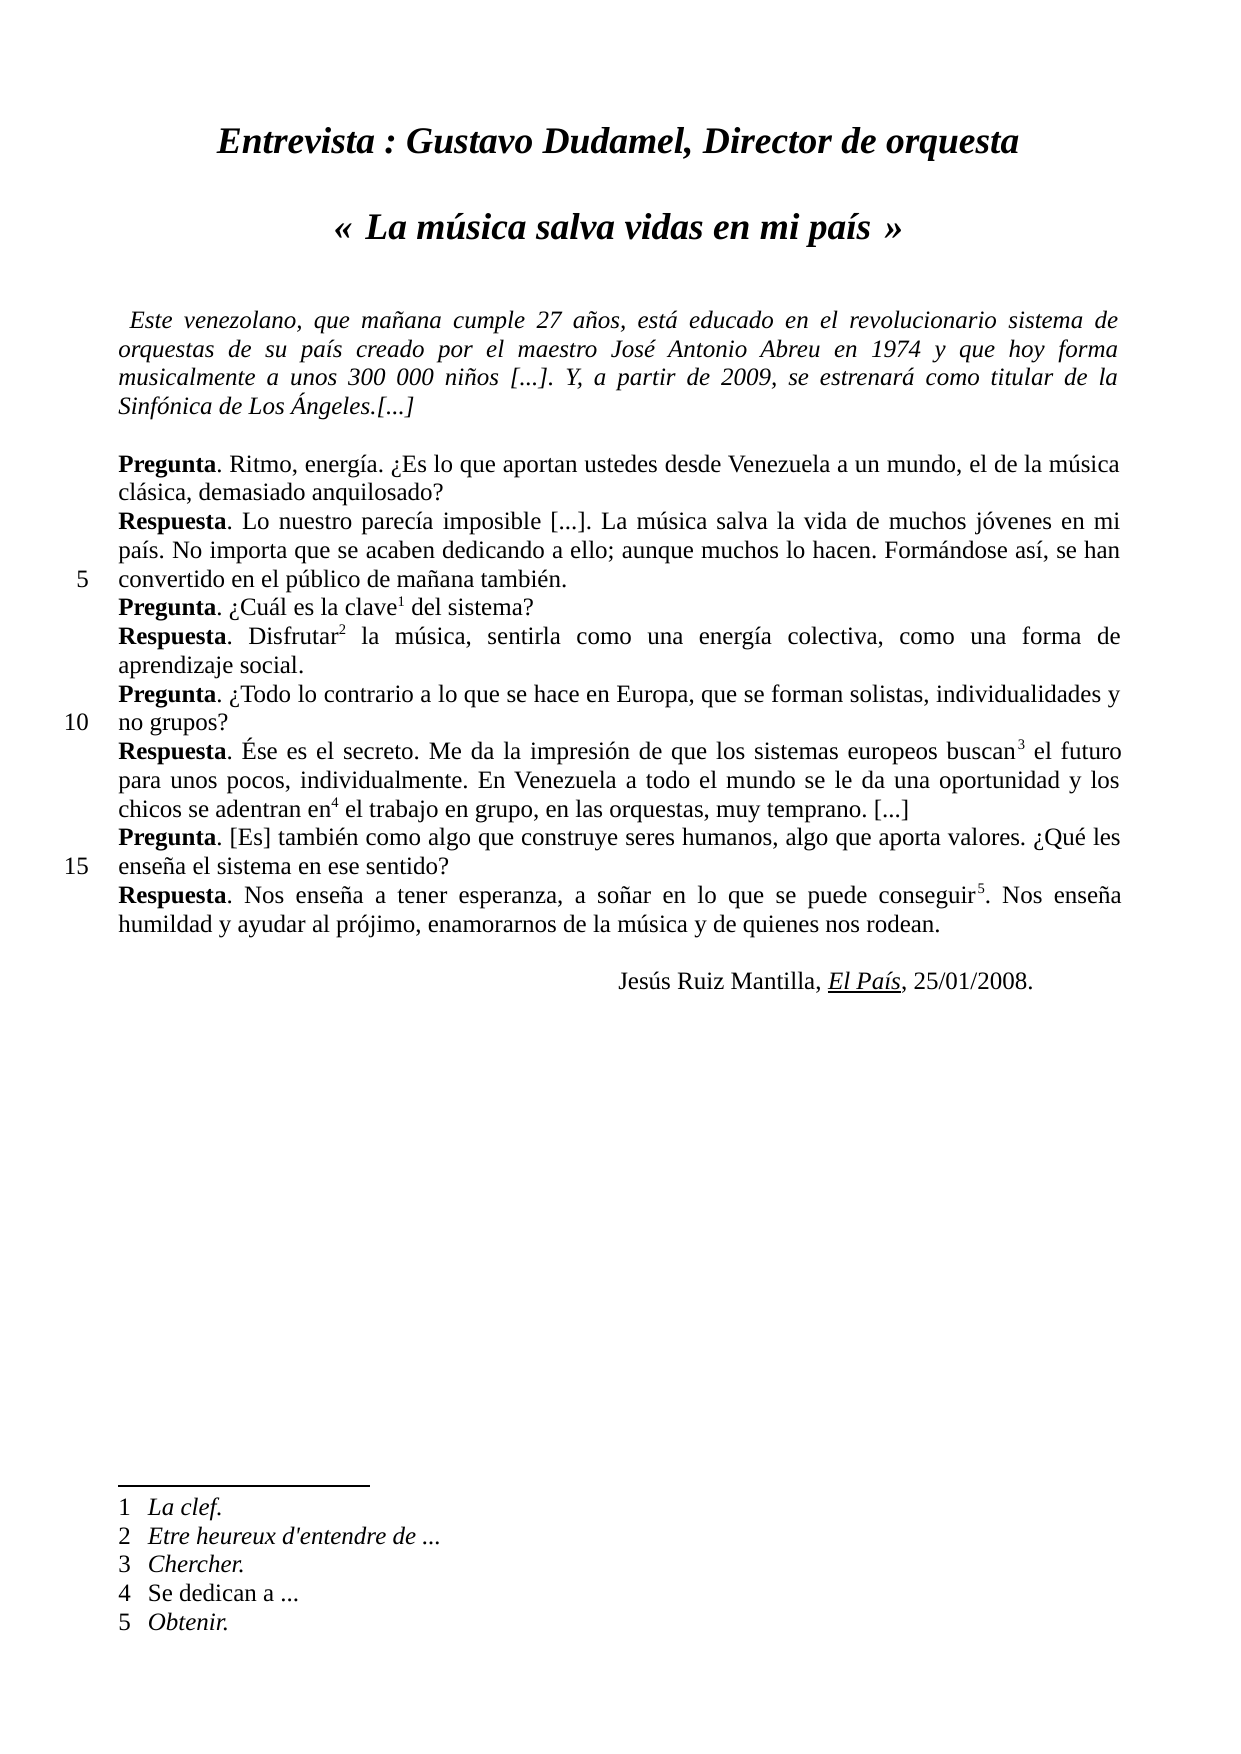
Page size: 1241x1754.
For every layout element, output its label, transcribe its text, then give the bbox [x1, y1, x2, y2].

text Pregunta. Ritmo, energía. ¿Es lo que aportan ustedes desde Venezuela a un mundo, el de la música clásica, demasiado anquilosado? [118, 449, 1122, 506]
text Entrevista : Gustavo Dudamel, Director de orquesta [118, 118, 1122, 161]
text Respuesta. Lo nuestro parecía imposible [...]. La música salva la vida de muchos jóvenes en mi país. No importa que se acaben dedicando a ello; aunque muchos lo hacen. Formándose así, se han convertido en el público de mañana también. [118, 506, 1122, 592]
text Obtenir. [118, 1607, 1122, 1636]
text Chercher. [118, 1549, 1122, 1578]
text « La música salva vidas en mi país » [118, 204, 1122, 247]
text Pregunta. ¿Cuál es la clave del sistema? [118, 592, 1122, 621]
text Se dedican a ... [118, 1578, 1122, 1607]
text Respuesta. Disfrutar la música, sentirla como una energía colectiva, como una forma de aprendizaje social. [118, 621, 1122, 679]
text Pregunta. [Es] también como algo que construye seres humanos, algo que aporta valores. ¿Qué les enseña el sistema en ese sentido? [118, 822, 1122, 880]
text Respuesta. Ése es el secreto. Me da la impresión de que los sistemas europeos buscan el futuro para unos pocos, individualmente. En Venezuela a todo el mundo se le da una oportunidad y los chicos se adentran en el trabajo en grupo, en las orquestas, muy temprano. [...] [118, 736, 1122, 822]
text La clef. [118, 1492, 1122, 1521]
text Respuesta. Nos enseña a tener esperanza, a soñar en lo que se puede conseguir. Nos enseña humildad y ayudar al prójimo, enamorarnos de la música y de quienes nos rodean. [118, 880, 1122, 937]
text Pregunta. ¿Todo lo contrario a lo que se hace en Europa, que se forman solistas, individualidades y no grupos? [118, 679, 1122, 736]
text Etre heureux d'entendre de ... [118, 1521, 1122, 1549]
text Este venezolano, que mañana cumple 27 años, está educado en el revolucionario sistema de orquestas de su país creado por el maestro José Antonio Abreu en 1974 y que hoy forma musicalmente a unos 300 000 niños [...]. Y, a partir de 2009, se estrenará como titular de la Sinfónica de Los Ángeles.[...] [118, 305, 1122, 420]
text Jesús Ruiz Mantilla, El País, 25/01/2008. [118, 966, 1122, 995]
